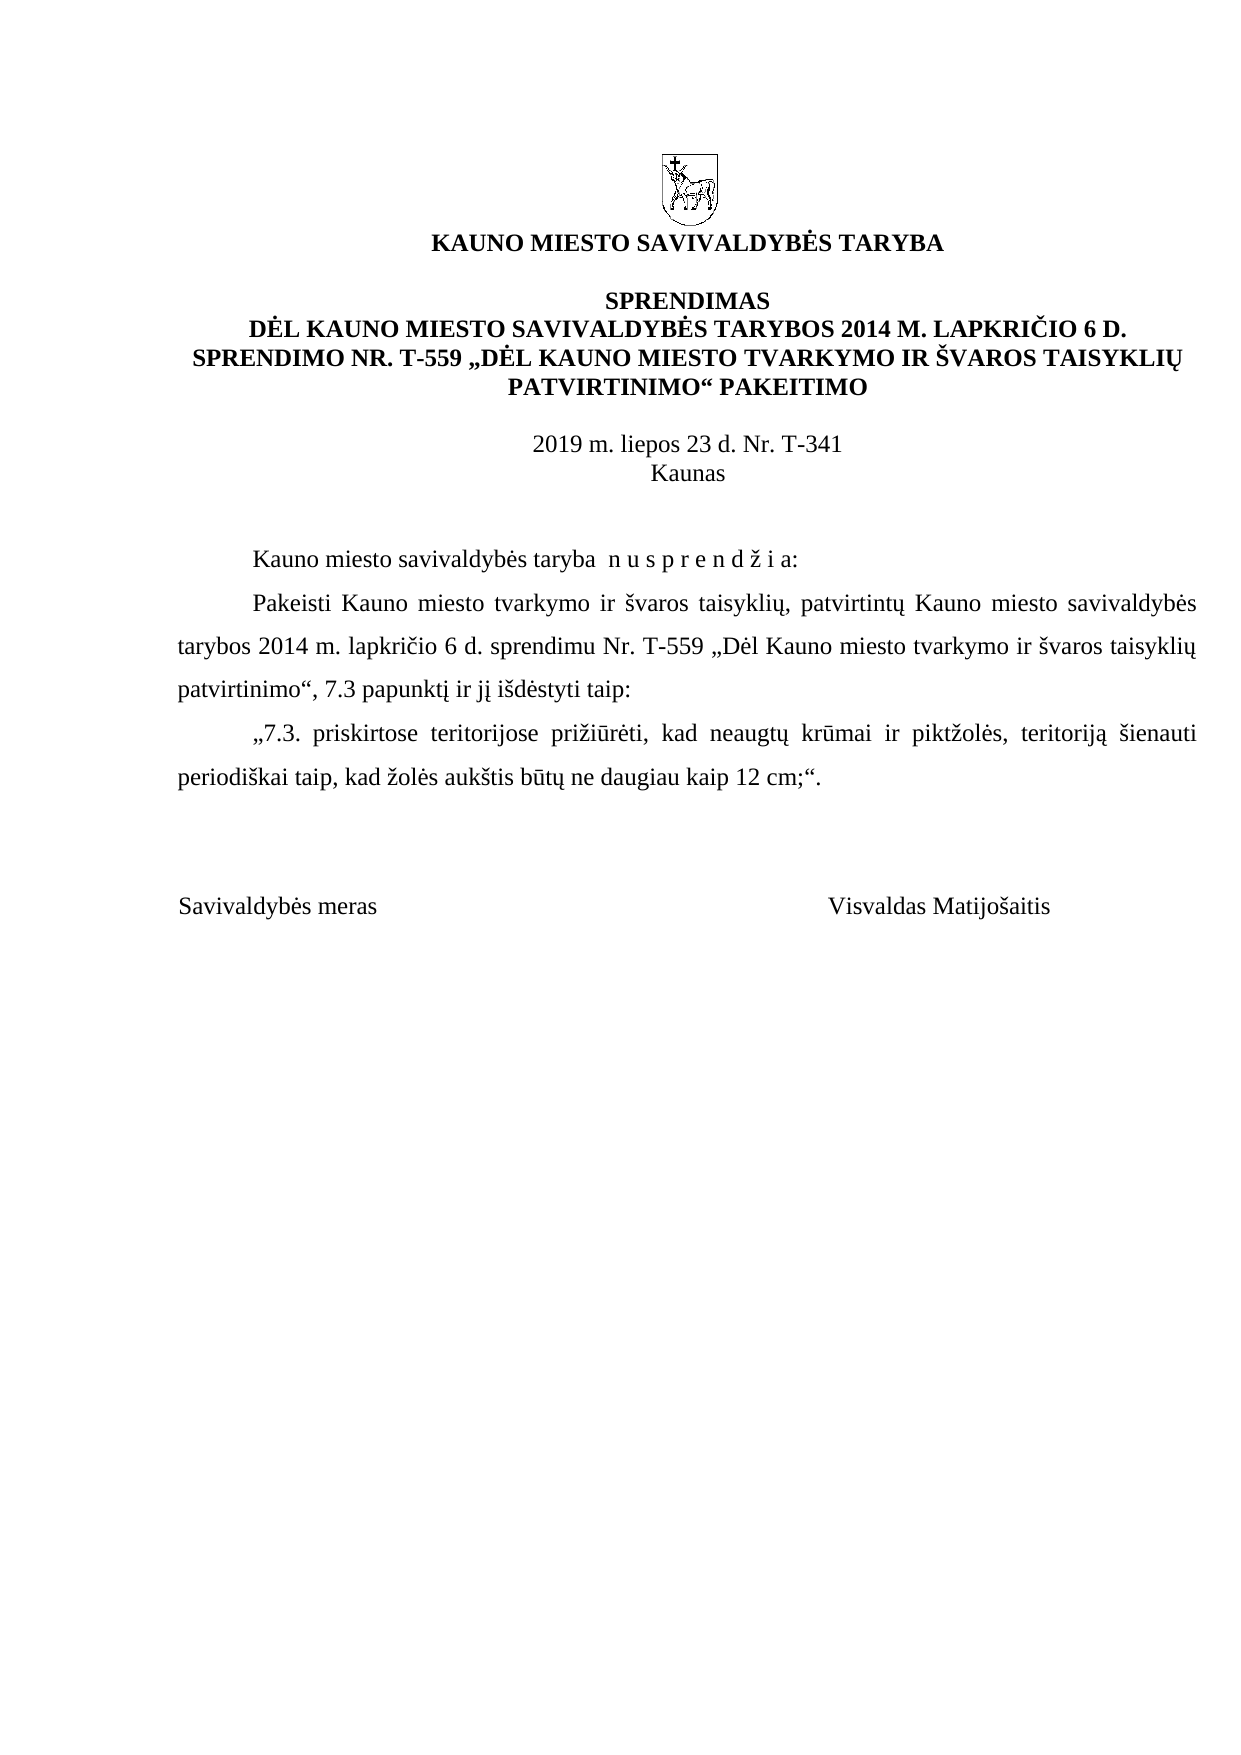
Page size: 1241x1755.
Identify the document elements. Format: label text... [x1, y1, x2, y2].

text Kaunas [178, 458, 1198, 487]
text SPRENDIMAS [177, 286, 1198, 314]
text KAUNO MIESTO SAVIVALDYBĖS TARYBA [177, 228, 1198, 257]
text Pakeisti Kauno miesto tvarkymo ir švaros taisyklių, patvirtintų Kauno miesto savivaldybės tarybos 2014 m. lapkričio 6 d. sprendimu Nr. T-559 „Dėl Kauno miesto tvarkymo ir švaros taisyklių patvirtinimo“, 7.3 papunktį ir jį išdėstyti taip: [177, 588, 1198, 703]
text Savivaldybės meras Visvaldas Matijošaitis [178, 891, 1198, 920]
text 2019 m. liepos 23 d. Nr. T-341 [177, 429, 1198, 458]
text Kauno miesto savivaldybės taryba n u s p r e n d ž i a: [177, 544, 1198, 573]
text „7.3. priskirtose teritorijose prižiūrėti, kad neaugtų krūmai ir piktžolės, teritoriją šienauti periodiškai taip, kad žolės aukštis būtų ne daugiau kaip 12 cm;“. [177, 717, 1198, 791]
text DĖL KAUNO MIESTO SAVIVALDYBĖS TARYBOS 2014 M. LAPKRIČIO 6 D. SPRENDIMO NR. T-559 „DĖL KAUNO MIESTO TVARKYMO IR ŠVAROS TAISYKLIŲ PATVIRTINIMO“ PAKEITIMO [178, 314, 1198, 401]
